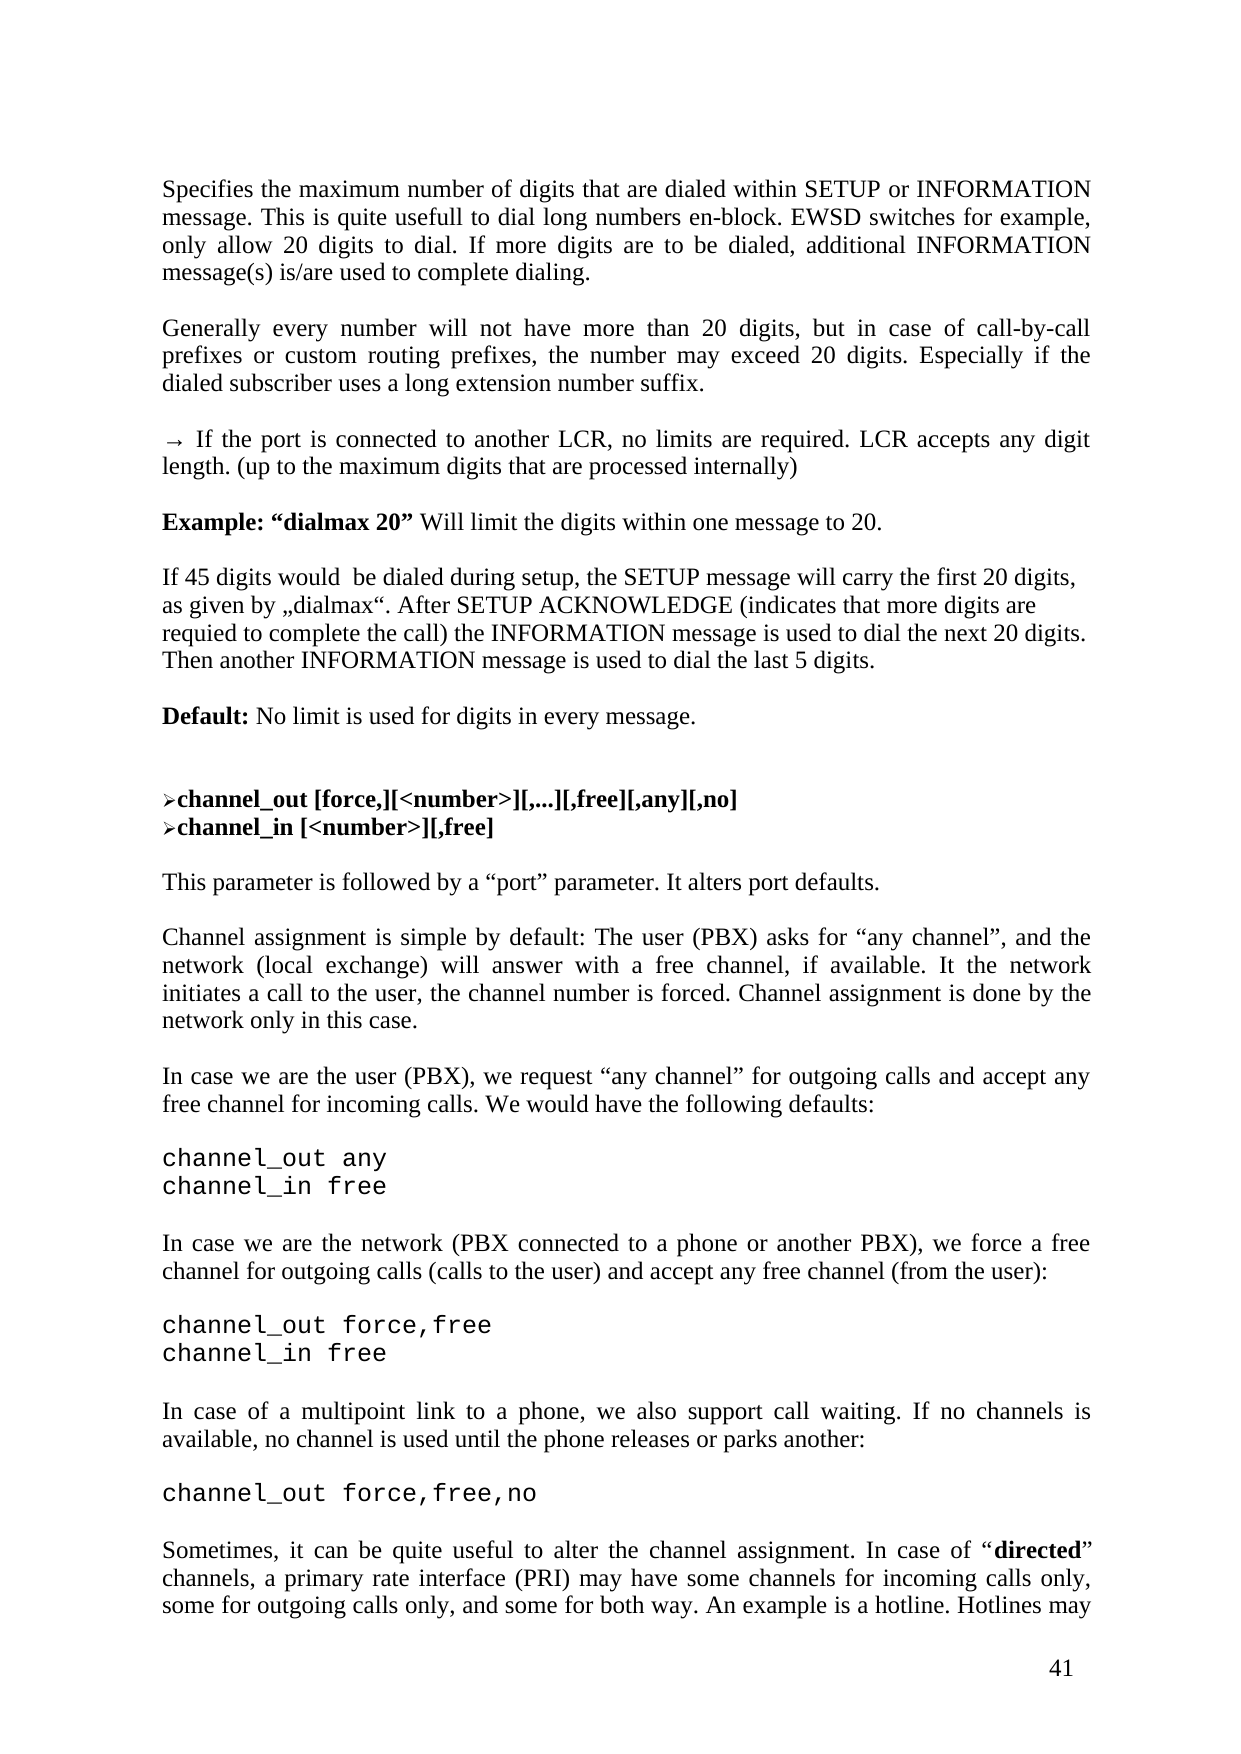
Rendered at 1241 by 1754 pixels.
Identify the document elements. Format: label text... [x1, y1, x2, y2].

text If 45 digits would be dialed during setup, the SETUP message will carry the first 20 digits, as given by „dialmax“. After SETUP ACKNOWLEDGE (indicates that more digits are requied to complete the call) the INFORMATION message is used to dial the next 20 digits. Then another INFORMATION message is used to dial the last 5 digits. [162, 563, 1092, 674]
subtitle Example: “dialmax 20” Will limit the digits within one message to 20. [162, 508, 1092, 536]
text This parameter is followed by a “port” parameter. It alters port defaults. [162, 868, 1092, 896]
list In case we are the network (PBX connected to a phone or another PBX), we force a free channel for outgoing calls (calls to the user) and accept any free channel (from the user): [162, 1229, 1092, 1285]
text Sometimes, it can be quite useful to alter the channel assignment. In case of “directed” channels, a primary rate interface (PRI) may have some channels for incoming calls only, some for outgoing calls only, and some for both way. An example is a hotline. Hotlines may [162, 1536, 1092, 1619]
list channel_in [<number>][,free] [162, 813, 1092, 840]
text channel_out any [162, 1145, 1092, 1173]
text Generally every number will not have more than 20 digits, but in case of call-by-call prefixes or custom routing prefixes, the number may exceed 20 digits. Especially if the dialed subscriber uses a long extension number suffix. [162, 314, 1092, 397]
text channel_in free [162, 1173, 1092, 1202]
text In case of a multipoint link to a phone, we also support call waiting. If no channels is available, no channel is used until the phone releases or parks another: [162, 1397, 1092, 1452]
text In case we are the user (PBX), we request “any channel” for outgoing calls and accept any free channel for incoming calls. We would have the following defaults: [162, 1062, 1092, 1117]
list channel_in free [162, 1341, 1092, 1369]
list channel_out force,free [162, 1313, 1092, 1341]
text Default: No limit is used for digits in every message. [162, 702, 1092, 729]
text → If the port is connected to another LCR, no limits are required. LCR accepts any digit length. (up to the maximum digits that are processed internally) [162, 425, 1092, 480]
text channel_out force,free,no [162, 1480, 1092, 1508]
text Specifies the maximum number of digits that are dialed within SETUP or INFORMATION message. This is quite usefull to dial long numbers en-block. EWSD switches for example, only allow 20 digits to dial. If more digits are to be dialed, additional INFORMATION message(s) is/are used to complete dialing. [162, 175, 1092, 286]
list channel_out [force,][<number>][,...][,free][,any][,no] [162, 785, 1092, 813]
text Channel assignment is simple by default: The user (PBX) asks for “any channel”, and the network (local exchange) will answer with a free channel, if available. It the network initiates a call to the user, the channel number is forced. Channel assignment is done by the network only in this case. [162, 923, 1092, 1034]
